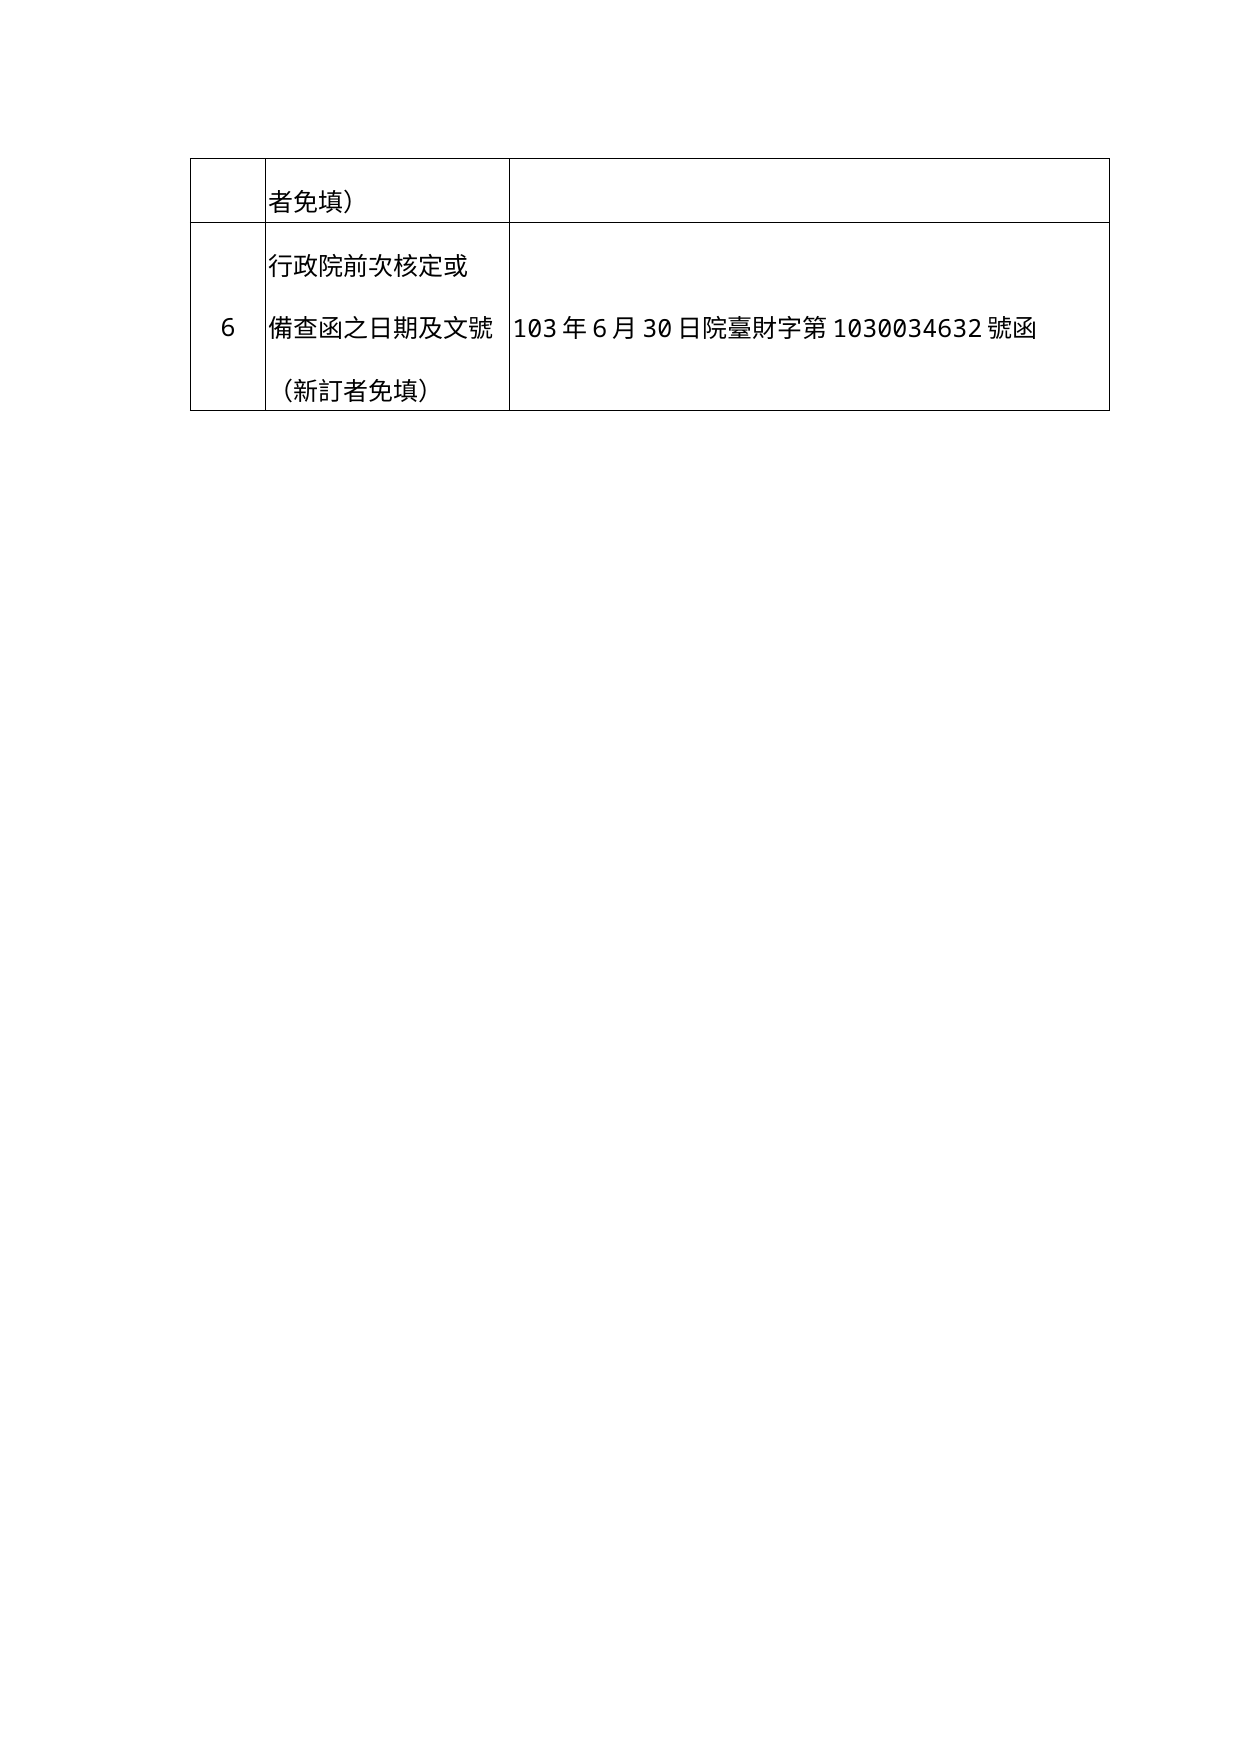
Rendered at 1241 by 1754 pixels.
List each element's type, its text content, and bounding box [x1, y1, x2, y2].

table_cell 6 [191, 223, 265, 410]
table_cell 103年6月30日院臺財字第1030034632號函 [510, 223, 1109, 410]
table_cell 行政院前次核定或 備查函之日期及文號 （新訂者免填） [266, 223, 509, 410]
table_cell [191, 159, 265, 222]
table_cell 者免填） [266, 159, 509, 222]
table_cell [510, 159, 1109, 222]
